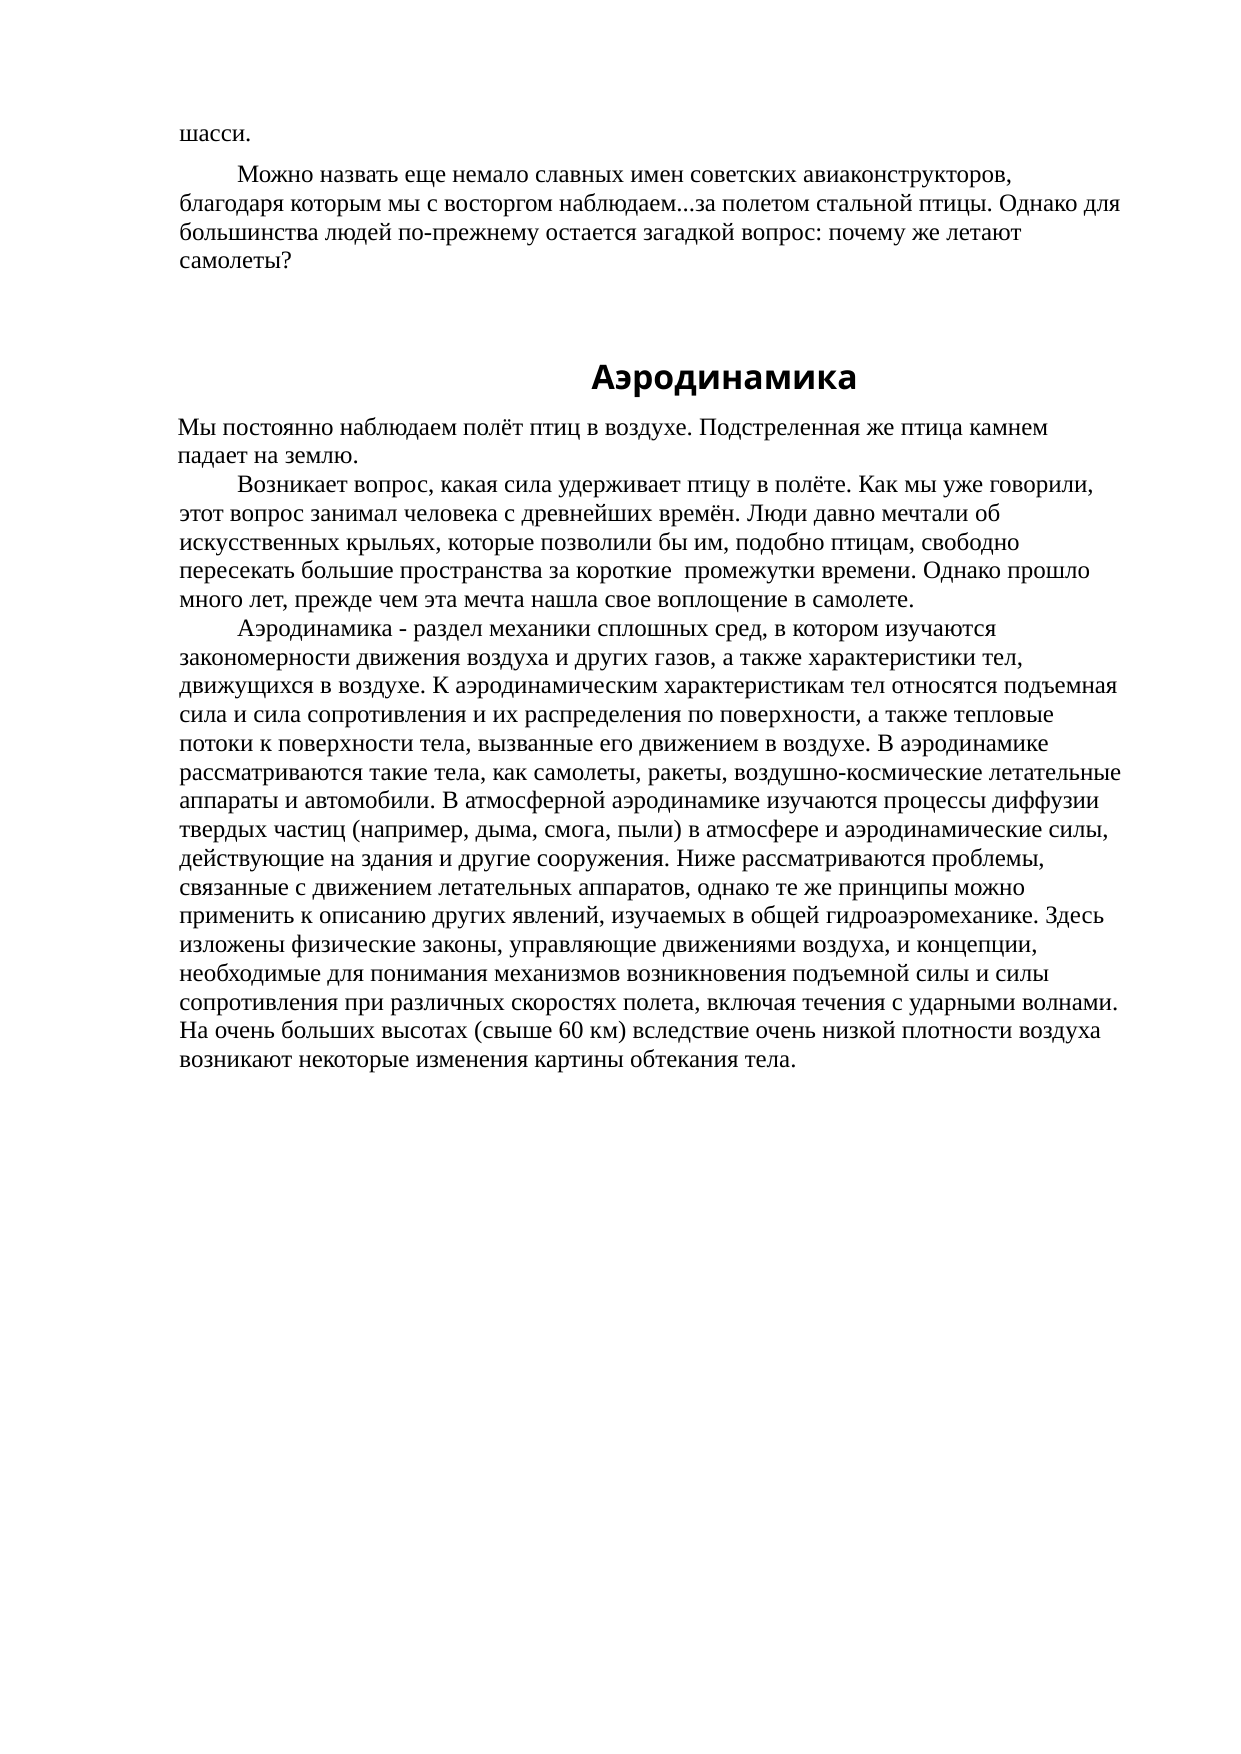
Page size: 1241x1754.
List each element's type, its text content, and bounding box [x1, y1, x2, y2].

text шасси. [179, 118, 1122, 147]
text Возникает вопрос, какая сила удерживает птицу в полёте. Как мы уже говорили, этот вопрос занимал человека с древнейших времён. Люди давно мечтали об искусственных крыльях, которые позволили бы им, подобно птицам, свободно пересекать большие пространства за короткие промежутки времени. Однако прошло много лет, прежде чем эта мечта нашла свое воплощение в самолете. [179, 469, 1122, 613]
text Мы постоянно наблюдаем полёт птиц в воздухе. Подстреленная же птица камнем падает на землю. [177, 412, 1122, 469]
subtitle Аэродинамика [177, 353, 1122, 399]
text Аэродинамика - раздел механики сплошных сред, в котором изучаются закономерности движения воздуха и других газов, а также характеристики тел, движущихся в воздухе. К аэродинамическим характеристикам тел относятся подъемная сила и сила сопротивления и их распределения по поверхности, а также тепловые потоки к поверхности тела, вызванные его движением в воздухе. В аэродинамике рассматриваются такие тела, как самолеты, ракеты, воздушно-космические летательные аппараты и автомобили. В атмосферной аэродинамике изучаются процессы диффузии твердых частиц (например, дыма, смога, пыли) в атмосфере и аэродинамические силы, действующие на здания и другие сооружения. Ниже рассматриваются проблемы, связанные с движением летательных аппаратов, однако те же принципы можно применить к описанию других явлений, изучаемых в общей гидроаэромеханике. Здесь изложены физические законы, управляющие движениями воздуха, и концепции, необходимые для понимания механизмов возникновения подъемной силы и силы сопротивления при различных скоростях полета, включая течения с ударными волнами. На очень больших высотах (свыше 60 км) вследствие очень низкой плотности воздуха возникают некоторые изменения картины обтекания тела. [179, 613, 1122, 1073]
text Можно назвать еще немало славных имен советских авиаконструкторов, благодаря которым мы с восторгом наблюдаем...за полетом стальной птицы. Однако для большинства людей по-прежнему остается загадкой вопрос: почему же летают самолеты? [179, 159, 1122, 274]
